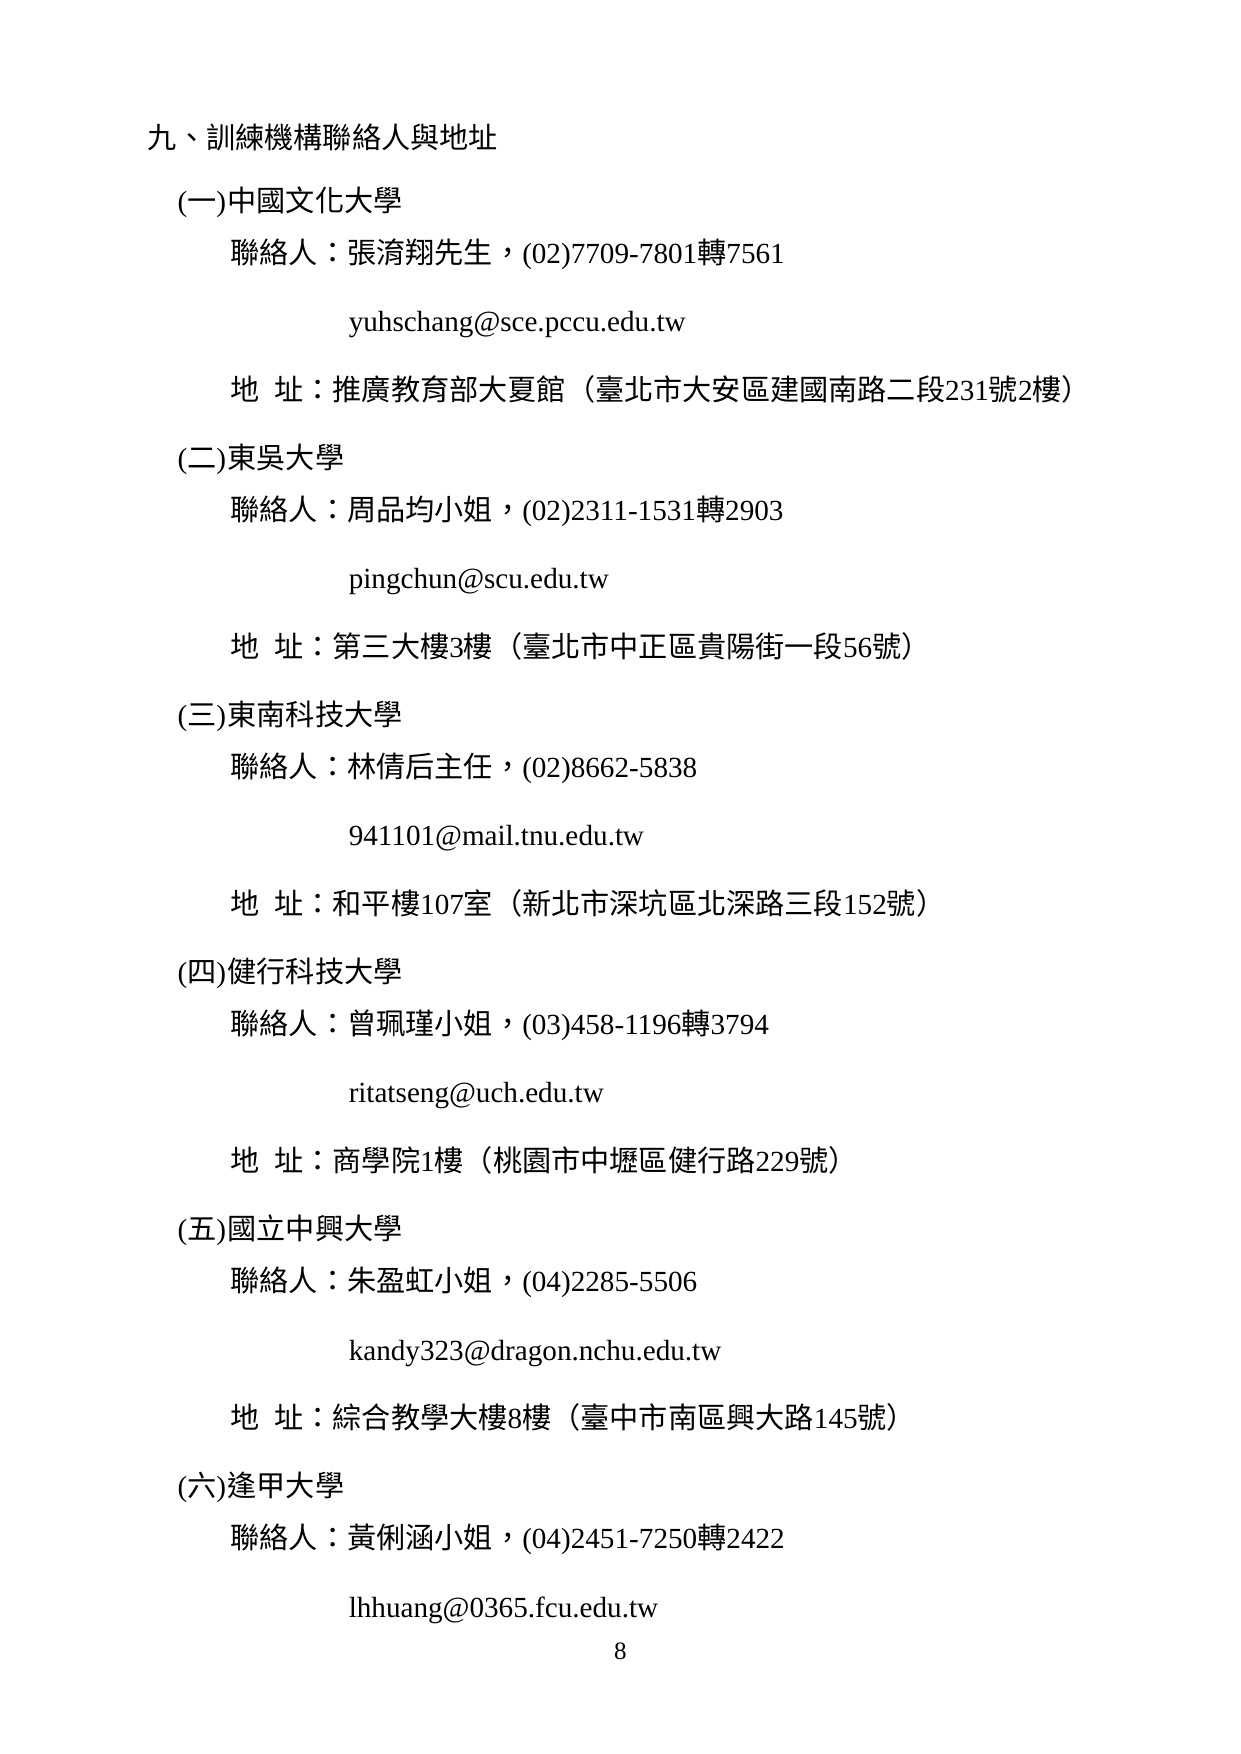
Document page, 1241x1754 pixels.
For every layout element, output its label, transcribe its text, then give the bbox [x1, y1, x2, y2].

text ritatseng@uch.edu.tw [348, 1061, 1122, 1113]
text 聯絡人：林倩后主任，(02)8662-5838 [230, 736, 1122, 788]
list 健行科技大學 [177, 941, 1122, 993]
list 中國文化大學 [177, 169, 1122, 222]
text 聯絡人：周品均小姐，(02)2311-1531轉2903 [230, 479, 1122, 531]
text 941101@mail.tnu.edu.tw [348, 804, 1122, 856]
text 地址：第三大樓3樓（臺北市中正區貴陽街一段56號） [230, 615, 1122, 667]
list 東南科技大學 [177, 684, 1122, 736]
text lhhuang@0365.fcu.edu.tw [348, 1575, 1122, 1627]
text 九、訓練機構聯絡人與地址 [148, 113, 1122, 157]
text 地址：和平樓107室（新北市深坑區北深路三段152號） [230, 872, 1122, 924]
text 聯絡人：曾珮瑾小姐，(03)458-1196轉3794 [230, 993, 1122, 1045]
list 逢甲大學 [177, 1455, 1122, 1507]
text kandy323@dragon.nchu.edu.tw [348, 1318, 1122, 1370]
text 地址：商學院1樓（桃園市中壢區健行路229號） [230, 1129, 1122, 1182]
text 地址：綜合教學大樓8樓（臺中市南區興大路145號） [230, 1387, 1122, 1439]
text 聯絡人：張淯翔先生，(02)7709-7801轉7561 [230, 222, 1122, 274]
text 聯絡人：黃俐涵小姐，(04)2451-7250轉2422 [230, 1507, 1122, 1559]
text 地址：推廣教育部大夏館（臺北市大安區建國南路二段231號2樓） [230, 358, 1122, 410]
list 東吳大學 [177, 427, 1122, 479]
text pingchun@scu.edu.tw [348, 547, 1122, 599]
text 聯絡人：朱盈虹小姐，(04)2285-5506 [230, 1250, 1122, 1302]
list 國立中興大學 [177, 1198, 1122, 1250]
text yuhschang@sce.pccu.edu.tw [348, 290, 1122, 342]
